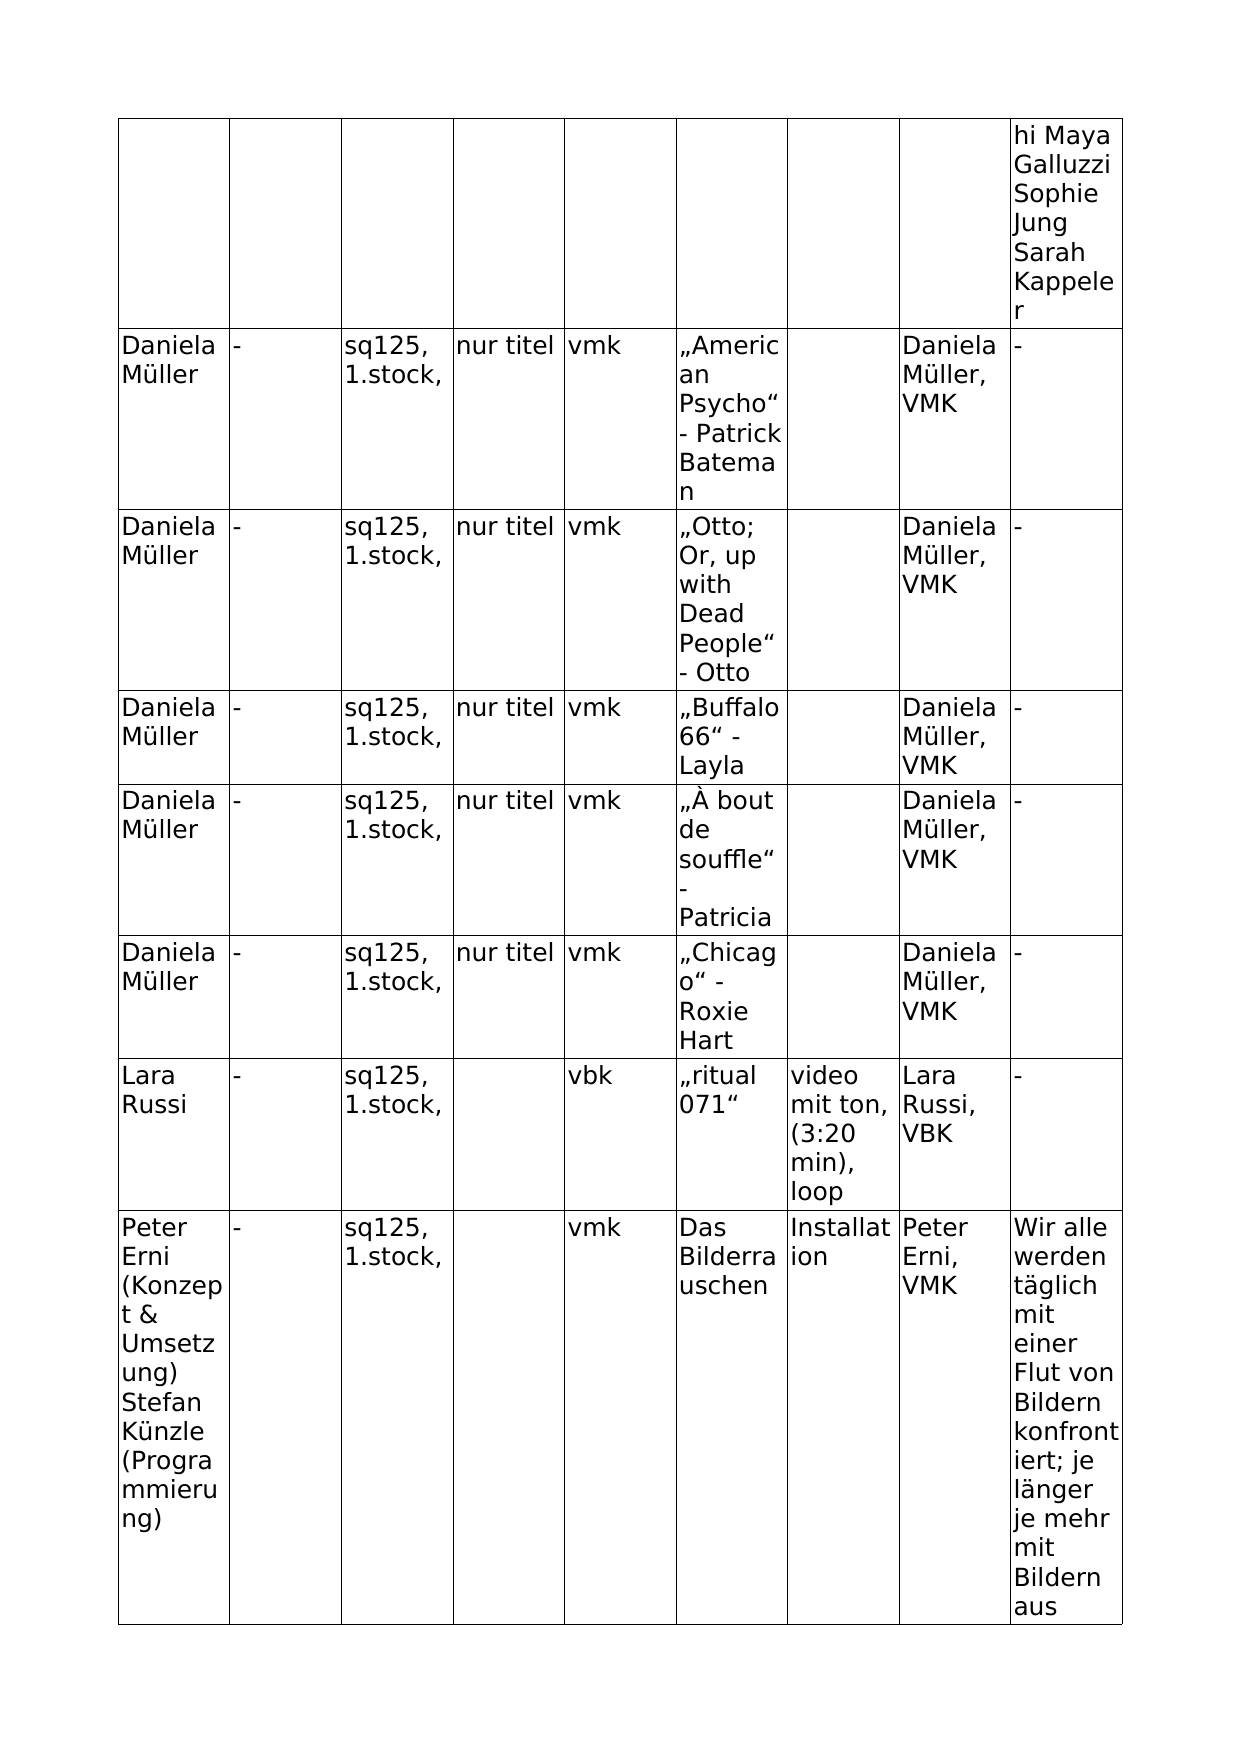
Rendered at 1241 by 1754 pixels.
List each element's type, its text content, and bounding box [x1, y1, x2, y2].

table_cell Peter Erni, VMK [900, 1211, 1010, 1624]
table_cell - [1011, 691, 1122, 783]
table_cell [454, 1211, 564, 1624]
table_cell sq125, 1.stock, [342, 691, 453, 783]
table_cell vmk [565, 691, 676, 783]
table_cell Daniela Müller [119, 936, 229, 1058]
table_cell hi Maya Galluzzi Sophie Jung Sarah Kappeler [1011, 119, 1122, 328]
table_cell nur titel [454, 510, 564, 690]
table_cell - [230, 510, 341, 690]
table_cell - [230, 1211, 341, 1624]
table_cell - [1011, 510, 1122, 690]
table_cell [454, 119, 564, 328]
table_cell „Otto; Or, up with Dead People“ - Otto [677, 510, 787, 690]
table_cell [900, 119, 1010, 328]
table_cell „American Psycho“ - Patrick Bateman [677, 329, 787, 509]
table_cell vmk [565, 785, 676, 935]
table_cell nur titel [454, 329, 564, 509]
table_cell sq125, 1.stock, [342, 936, 453, 1058]
table_cell Daniela Müller [119, 785, 229, 935]
table_cell - [230, 691, 341, 783]
table_cell nur titel [454, 785, 564, 935]
table_cell Wir alle werden täglich mit einer Flut von Bildern konfrontiert; je länger je mehr mit Bildern aus [1011, 1211, 1122, 1624]
table_cell Peter Erni (Konzept & Umsetzung) Stefan Künzle (Programmierung) [119, 1211, 229, 1624]
table_cell nur titel [454, 936, 564, 1058]
table_cell sq125, 1.stock, [342, 329, 453, 509]
table_cell Das Bilderrauschen [677, 1211, 787, 1624]
table_cell - [1011, 1059, 1122, 1210]
table_cell [788, 510, 899, 690]
table_cell video mit ton, (3:20 min), loop [788, 1059, 899, 1210]
table_cell Installation [788, 1211, 899, 1624]
table_cell - [230, 936, 341, 1058]
table_cell vmk [565, 936, 676, 1058]
table_cell [119, 119, 229, 328]
table_cell vbk [565, 1059, 676, 1210]
table_cell Daniela Müller, VMK [900, 510, 1010, 690]
table_cell sq125, 1.stock, [342, 785, 453, 935]
table_cell „Chicago“ - Roxie Hart [677, 936, 787, 1058]
table_cell Daniela Müller [119, 329, 229, 509]
table_cell - [230, 1059, 341, 1210]
table_cell „À bout de souffle“ - Patricia [677, 785, 787, 935]
table_cell [788, 119, 899, 328]
table_cell nur titel [454, 691, 564, 783]
table_cell [788, 691, 899, 783]
table_cell Daniela Müller, VMK [900, 691, 1010, 783]
table_cell [342, 119, 453, 328]
table_cell Daniela Müller [119, 510, 229, 690]
table_cell Daniela Müller, VMK [900, 785, 1010, 935]
table_cell - [1011, 936, 1122, 1058]
table_cell sq125, 1.stock, [342, 1211, 453, 1624]
table_cell - [230, 119, 341, 328]
table_cell Daniela Müller [119, 691, 229, 783]
table_cell Lara Russi [119, 1059, 229, 1210]
table_cell Daniela Müller, VMK [900, 329, 1010, 509]
table_cell - [1011, 785, 1122, 935]
table_cell vmk [565, 1211, 676, 1624]
table_cell „Buffalo 66“ - Layla [677, 691, 787, 783]
table_cell Lara Russi, VBK [900, 1059, 1010, 1210]
table_cell sq125, 1.stock, [342, 510, 453, 690]
table_cell - [1011, 329, 1122, 509]
table_cell vmk [565, 510, 676, 690]
table_cell [788, 329, 899, 509]
table_cell [454, 1059, 564, 1210]
table_cell [788, 936, 899, 1058]
table_cell - [230, 329, 341, 509]
table_cell sq125, 1.stock, [342, 1059, 453, 1210]
table_cell „ritual 071“ [677, 1059, 787, 1210]
table_cell [565, 119, 676, 328]
table_cell vmk [565, 329, 676, 509]
table_cell Daniela Müller, VMK [900, 936, 1010, 1058]
table_cell - [230, 785, 341, 935]
table_cell [788, 785, 899, 935]
table_cell [677, 119, 787, 328]
